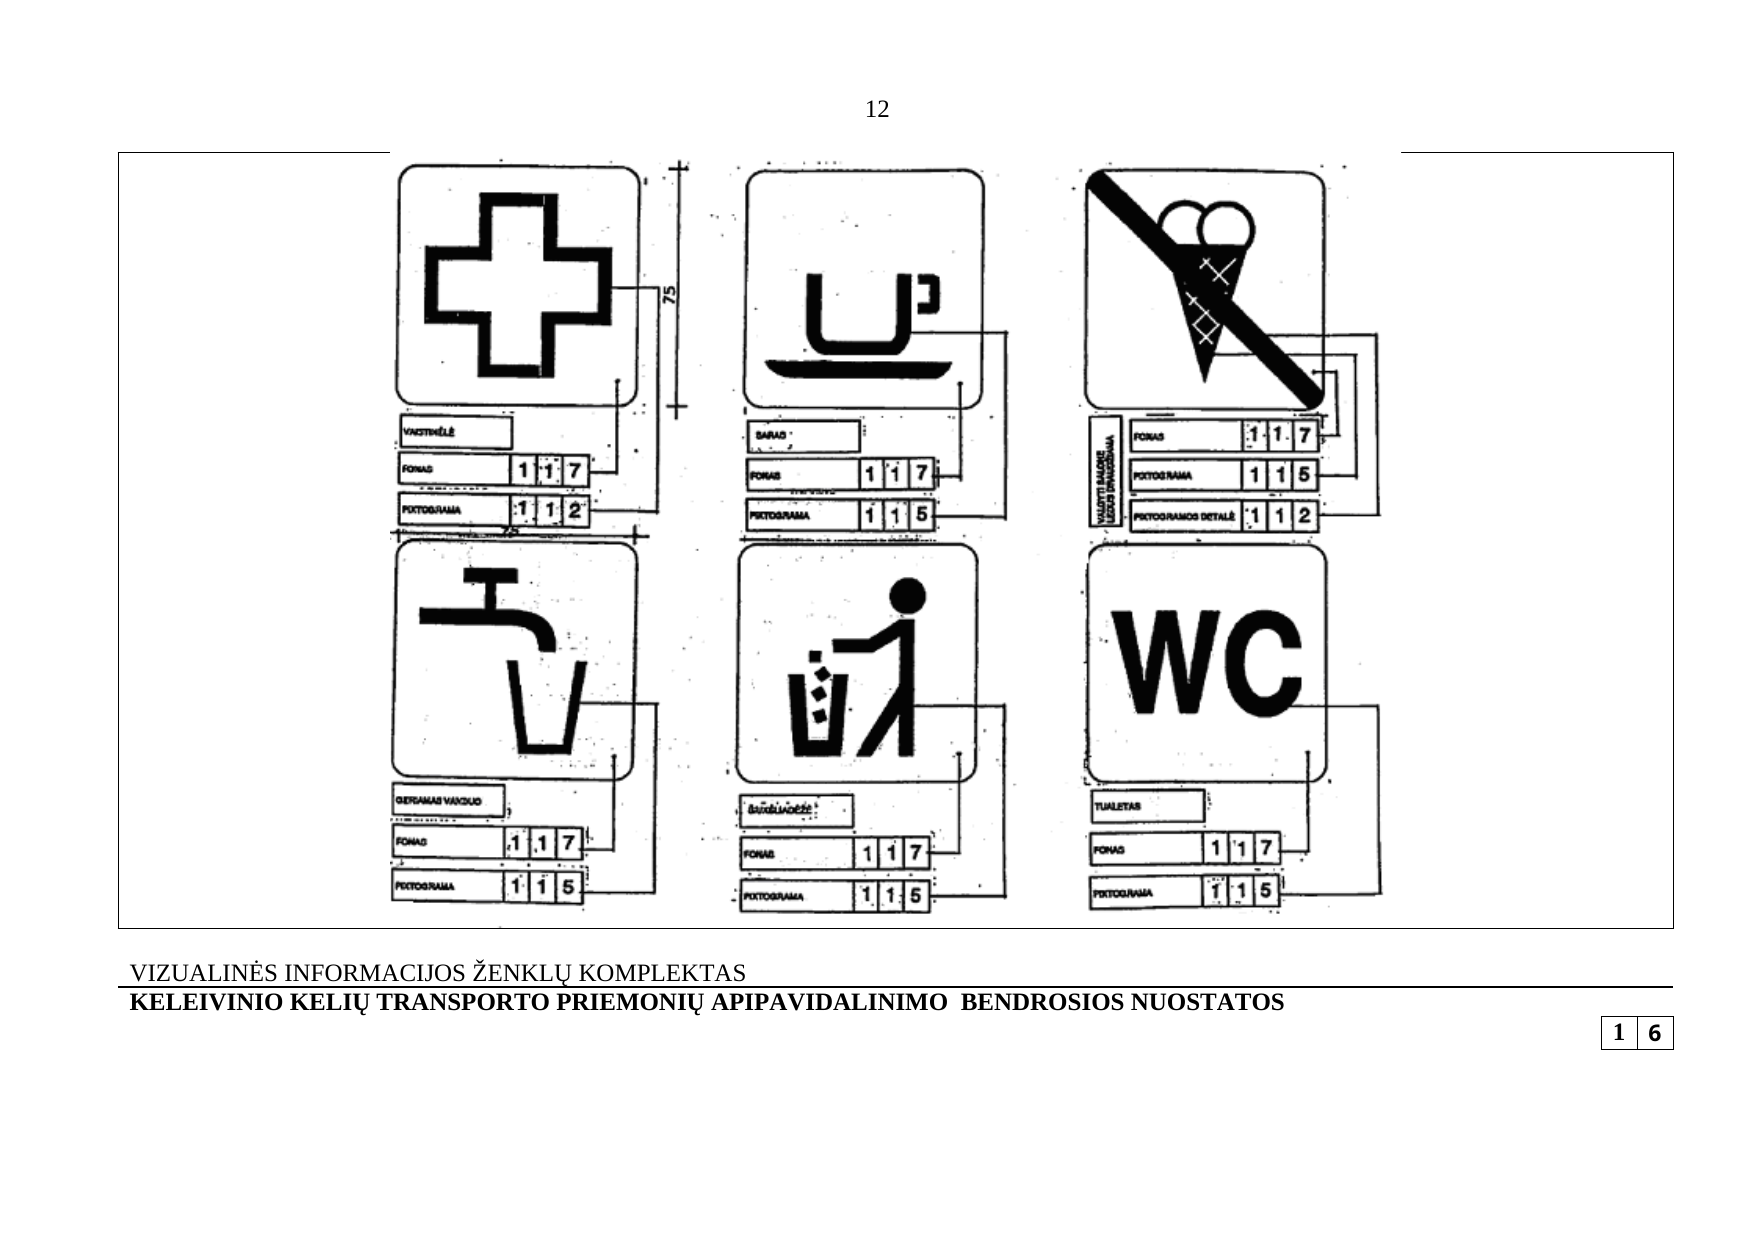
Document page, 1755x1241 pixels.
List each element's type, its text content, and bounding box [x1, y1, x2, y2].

table_cell [1602, 988, 1637, 1016]
table_cell 6 [1638, 1017, 1673, 1048]
table_cell 1 [1602, 1017, 1637, 1048]
table_header [119, 153, 390, 928]
table_cell [1638, 988, 1673, 1016]
table_header [1402, 153, 1673, 928]
table_cell KELEIVINIO KELIŲ TRANSPORTO PRIEMONIŲ APIPAVIDALINIMO BENDROSIOS NUOSTATOS [118, 988, 1602, 1048]
table_cell VIZUALINĖS INFORMACIJOS ŽENKLŲ KOMPLEKTAS [118, 929, 1673, 986]
